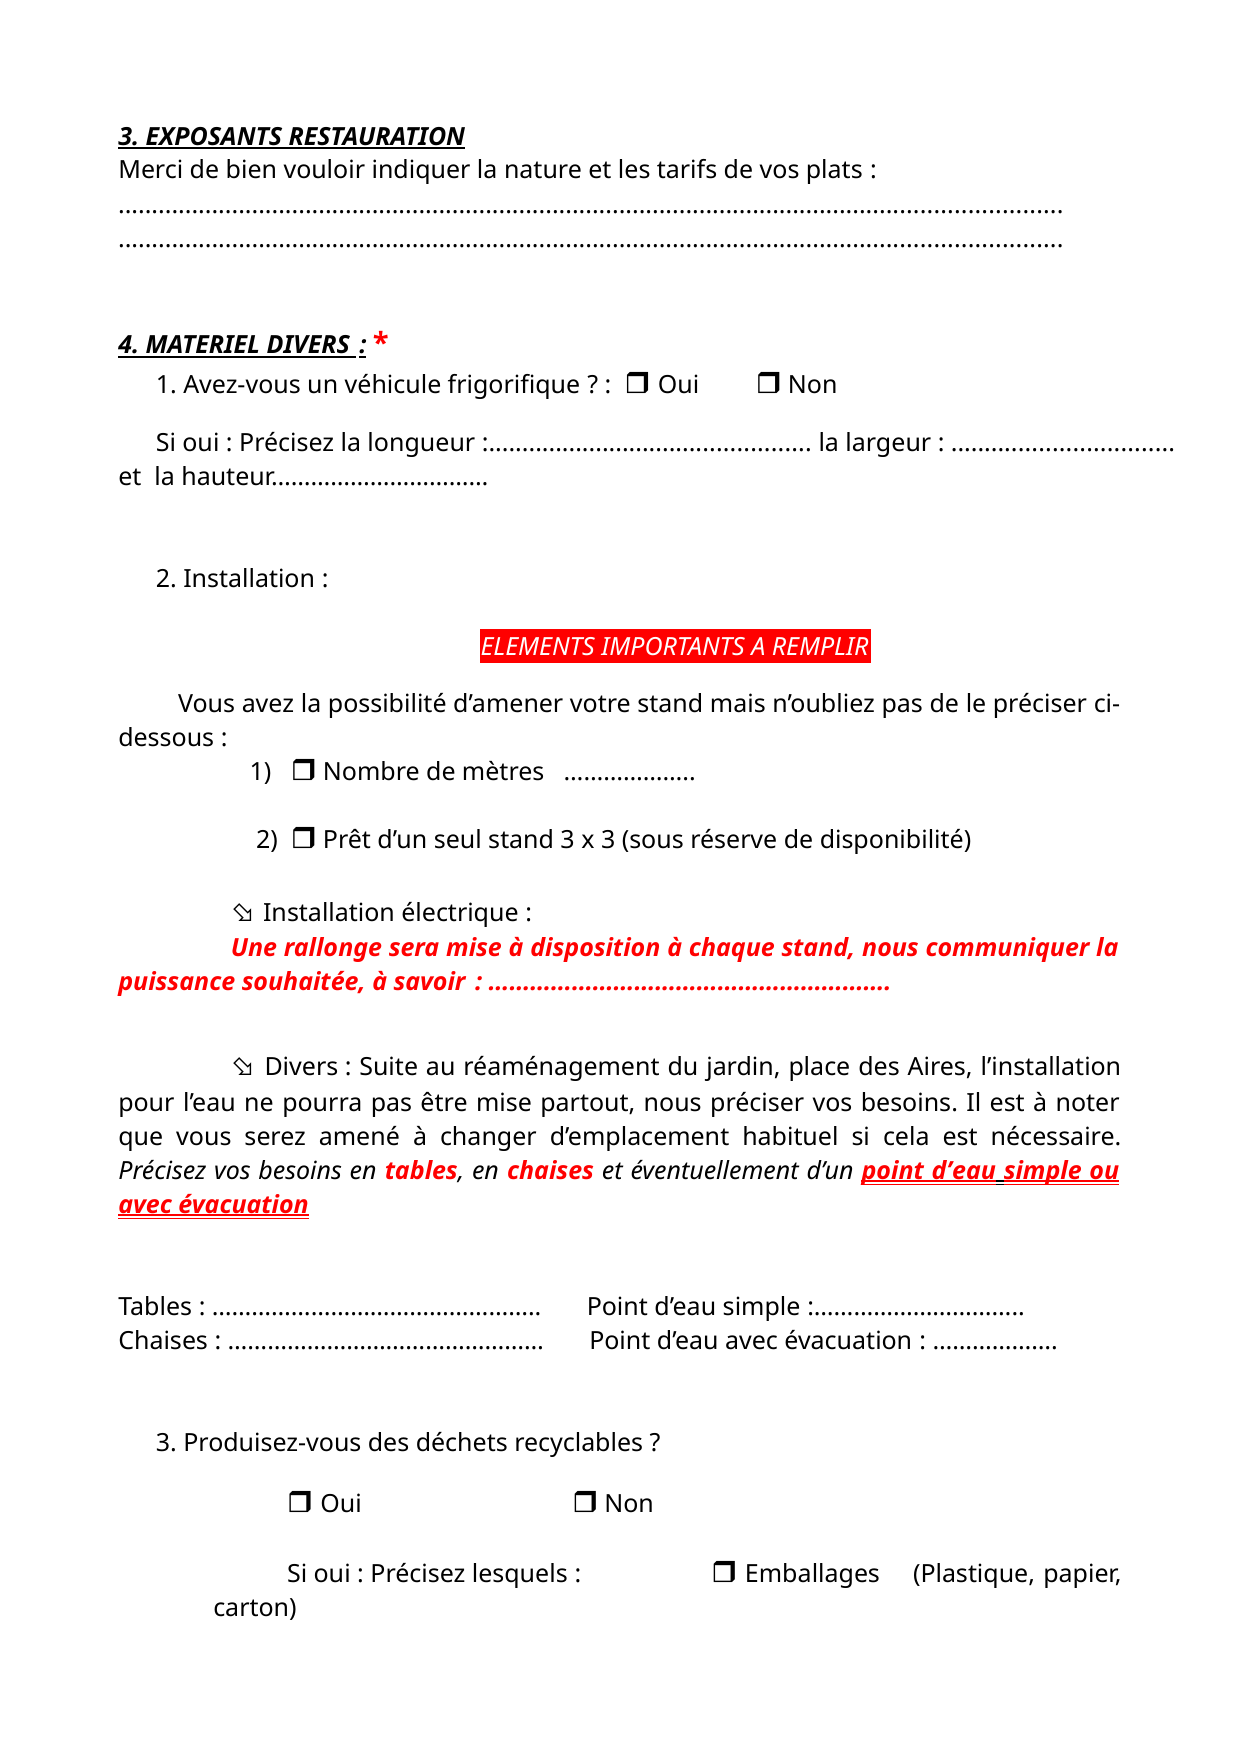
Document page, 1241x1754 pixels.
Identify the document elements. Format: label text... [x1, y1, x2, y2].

text Vous avez la possibilité d’amener votre stand mais n’oubliez pas de le préciser ci-dessous : [118, 686, 1122, 754]
text 4. MATERIEL DIVERS : * [118, 322, 1122, 362]
text ELEMENTS IMPORTANTS A REMPLIR [118, 629, 1122, 663]
text Si oui : Précisez la longueur : la largeur : [156, 424, 1122, 459]
text 2)  Prêt d’un seul stand 3 x 3 (sous réserve de disponibilité) [118, 822, 1122, 890]
text 3. Produisez-vous des déchets recyclables ? [118, 1425, 1122, 1459]
text Si oui : Précisez lesquels :  Emballages (Plastique, papier, carton) [213, 1555, 1122, 1623]
text 1)  Nombre de mètres ……………….. [118, 754, 1122, 788]
text et la hauteur…………………………… [118, 459, 1122, 493]
text Chaises : ………………………………………… Point d’eau avec évacuation : ………………. [118, 1323, 1122, 1357]
text 2. Installation : [118, 561, 1122, 595]
text  Oui  Non [266, 1482, 1122, 1521]
text 1. Avez-vous un véhicule frigorifique ? :  Oui  Non [156, 362, 1122, 402]
text  Divers : Suite au réaménagement du jardin, place des Aires, l’installation pour l’eau ne pourra pas être mise partout, nous préciser vos besoins. Il est à noter que vous serez amené à changer d’emplacement habituel si cela est nécessaire. Précisez vos besoins en tables, en chaises et éventuellement d’un point d’eau simple ou avec évacuation [118, 1044, 1122, 1220]
text  Installation électrique : [118, 890, 1122, 930]
text Une rallonge sera mise à disposition à chaque stand, nous communiquer la puissance souhaitée, à savoir : …………………………………………………. [118, 930, 1122, 998]
text Merci de bien vouloir indiquer la nature et les tarifs de vos plats : [118, 152, 1122, 186]
text 3. EXPOSANTS RESTAURATION [118, 118, 1122, 152]
text Tables : ………………………………………….. Point d’eau simple :………………………….. [118, 1288, 1122, 1323]
